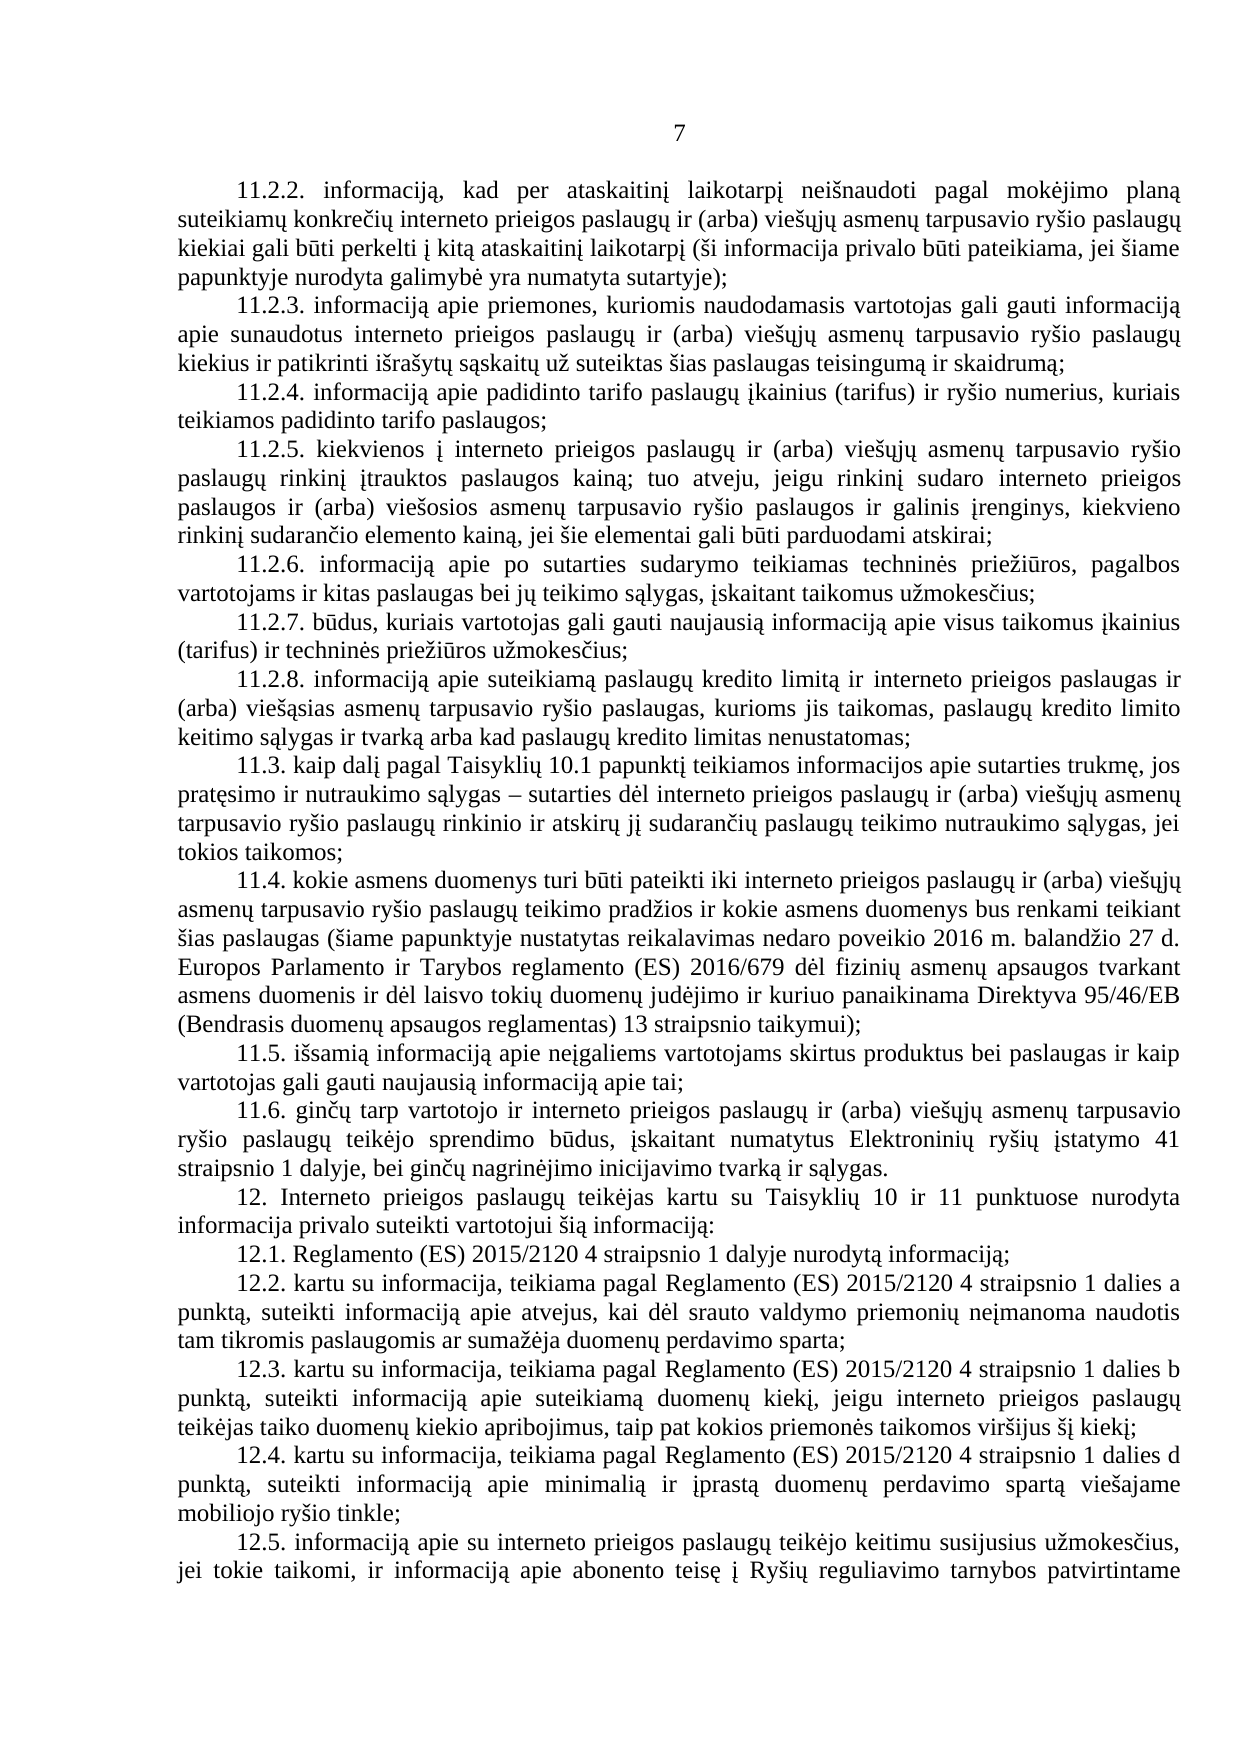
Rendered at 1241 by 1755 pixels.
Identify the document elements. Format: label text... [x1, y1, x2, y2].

text 11.5. išsamią informaciją apie neįgaliems vartotojams skirtus produktus bei paslaugas ir kaip vartotojas gali gauti naujausią informaciją apie tai; [177, 1038, 1181, 1096]
text 11.2.5. kiekvienos į interneto prieigos paslaugų ir (arba) viešųjų asmenų tarpusavio ryšio paslaugų rinkinį įtrauktos paslaugos kainą; tuo atveju, jeigu rinkinį sudaro interneto prieigos paslaugos ir (arba) viešosios asmenų tarpusavio ryšio paslaugos ir galinis įrenginys, kiekvieno rinkinį sudarančio elemento kainą, jei šie elementai gali būti parduodami atskirai; [177, 434, 1181, 549]
text 11.2.6. informaciją apie po sutarties sudarymo teikiamas techninės priežiūros, pagalbos vartotojams ir kitas paslaugas bei jų teikimo sąlygas, įskaitant taikomus užmokesčius; [177, 549, 1181, 607]
text 12.2. kartu su informacija, teikiama pagal Reglamento (ES) 2015/2120 4 straipsnio 1 dalies a punktą, suteikti informaciją apie atvejus, kai dėl srauto valdymo priemonių neįmanoma naudotis tam tikromis paslaugomis ar sumažėja duomenų perdavimo sparta; [177, 1268, 1181, 1354]
text 11.2.3. informaciją apie priemones, kuriomis naudodamasis vartotojas gali gauti informaciją apie sunaudotus interneto prieigos paslaugų ir (arba) viešųjų asmenų tarpusavio ryšio paslaugų kiekius ir patikrinti išrašytų sąskaitų už suteiktas šias paslaugas teisingumą ir skaidrumą; [177, 291, 1181, 377]
text 11.2.4. informaciją apie padidinto tarifo paslaugų įkainius (tarifus) ir ryšio numerius, kuriais teikiamos padidinto tarifo paslaugos; [177, 377, 1181, 434]
text 12.5. informaciją apie su interneto prieigos paslaugų teikėjo keitimu susijusius užmokesčius, jei tokie taikomi, ir informaciją apie abonento teisę į Ryšių reguliavimo tarnybos patvirtintame [177, 1527, 1181, 1584]
text 12.1. Reglamento (ES) 2015/2120 4 straipsnio 1 dalyje nurodytą informaciją; [177, 1239, 1181, 1268]
text 12.3. kartu su informacija, teikiama pagal Reglamento (ES) 2015/2120 4 straipsnio 1 dalies b punktą, suteikti informaciją apie suteikiamą duomenų kiekį, jeigu interneto prieigos paslaugų teikėjas taiko duomenų kiekio apribojimus, taip pat kokios priemonės taikomos viršijus šį kiekį; [177, 1354, 1181, 1441]
text 11.4. kokie asmens duomenys turi būti pateikti iki interneto prieigos paslaugų ir (arba) viešųjų asmenų tarpusavio ryšio paslaugų teikimo pradžios ir kokie asmens duomenys bus renkami teikiant šias paslaugas (šiame papunktyje nustatytas reikalavimas nedaro poveikio 2016 m. balandžio 27 d. Europos Parlamento ir Tarybos reglamento (ES) 2016/679 dėl fizinių asmenų apsaugos tvarkant asmens duomenis ir dėl laisvo tokių duomenų judėjimo ir kuriuo panaikinama Direktyva 95/46/EB (Bendrasis duomenų apsaugos reglamentas) 13 straipsnio taikymui); [177, 866, 1181, 1038]
text 12.4. kartu su informacija, teikiama pagal Reglamento (ES) 2015/2120 4 straipsnio 1 dalies d punktą, suteikti informaciją apie minimalią ir įprastą duomenų perdavimo spartą viešajame mobiliojo ryšio tinkle; [177, 1441, 1181, 1527]
text 11.2.7. būdus, kuriais vartotojas gali gauti naujausią informaciją apie visus taikomus įkainius (tarifus) ir techninės priežiūros užmokesčius; [177, 607, 1181, 664]
text 12. Interneto prieigos paslaugų teikėjas kartu su Taisyklių 10 ir 11 punktuose nurodyta informacija privalo suteikti vartotojui šią informaciją: [177, 1182, 1181, 1239]
text 11.2.8. informaciją apie suteikiamą paslaugų kredito limitą ir interneto prieigos paslaugas ir (arba) viešąsias asmenų tarpusavio ryšio paslaugas, kurioms jis taikomas, paslaugų kredito limito keitimo sąlygas ir tvarką arba kad paslaugų kredito limitas nenustatomas; [177, 664, 1181, 751]
text 11.3. kaip dalį pagal Taisyklių 10.1 papunktį teikiamos informacijos apie sutarties trukmę, jos pratęsimo ir nutraukimo sąlygas – sutarties dėl interneto prieigos paslaugų ir (arba) viešųjų asmenų tarpusavio ryšio paslaugų rinkinio ir atskirų jį sudarančių paslaugų teikimo nutraukimo sąlygas, jei tokios taikomos; [177, 751, 1181, 866]
text 11.6. ginčų tarp vartotojo ir interneto prieigos paslaugų ir (arba) viešųjų asmenų tarpusavio ryšio paslaugų teikėjo sprendimo būdus, įskaitant numatytus Elektroninių ryšių įstatymo 41 straipsnio 1 dalyje, bei ginčų nagrinėjimo inicijavimo tvarką ir sąlygas. [177, 1096, 1181, 1182]
text 11.2.2. informaciją, kad per ataskaitinį laikotarpį neišnaudoti pagal mokėjimo planą suteikiamų konkrečių interneto prieigos paslaugų ir (arba) viešųjų asmenų tarpusavio ryšio paslaugų kiekiai gali būti perkelti į kitą ataskaitinį laikotarpį (ši informacija privalo būti pateikiama, jei šiame papunktyje nurodyta galimybė yra numatyta sutartyje); [177, 176, 1181, 291]
